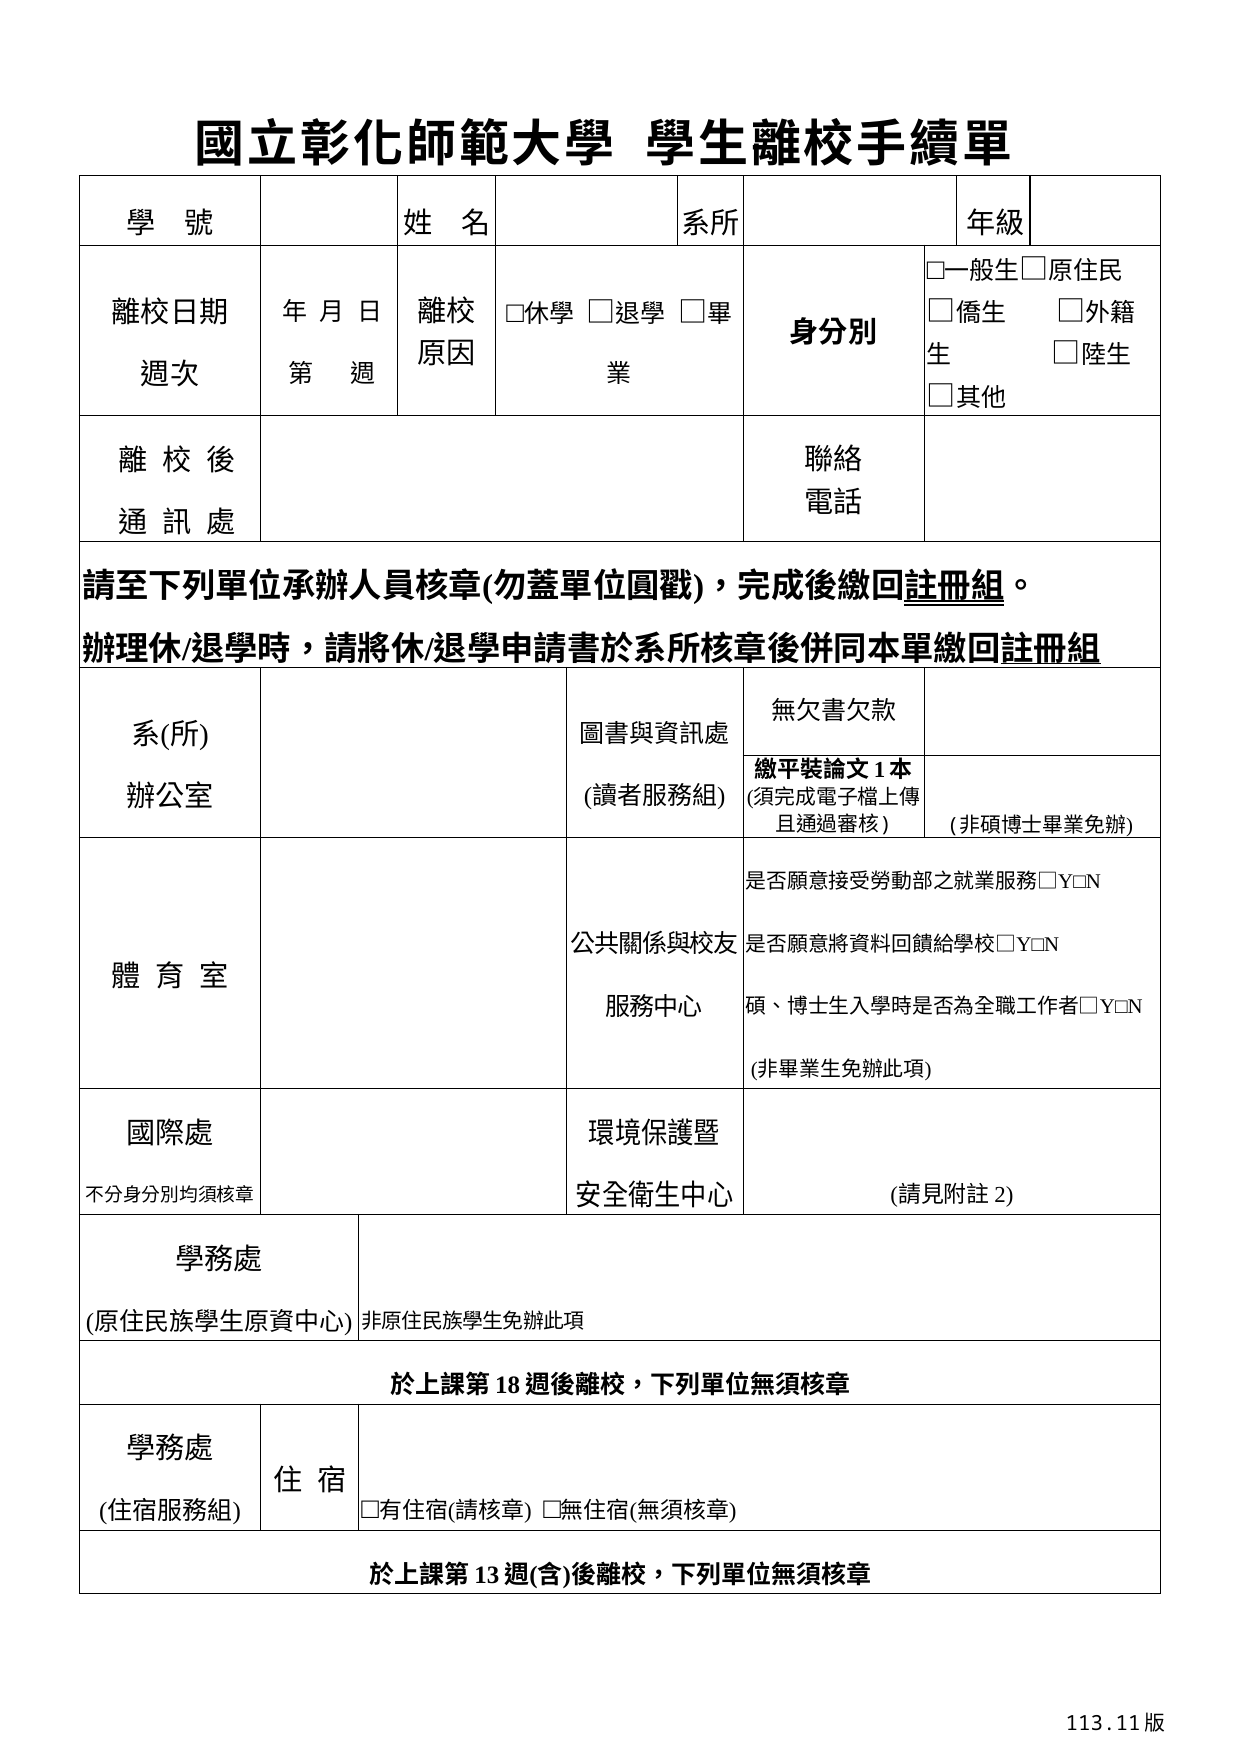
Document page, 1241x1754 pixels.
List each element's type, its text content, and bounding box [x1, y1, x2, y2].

table_cell (請見附註2) [744, 1089, 1160, 1214]
table_cell 住 宿 [261, 1405, 358, 1529]
table_cell 學務處 (住宿服務組) [80, 1405, 260, 1529]
table_cell 國際處 不分身分別均須核章 [80, 1089, 260, 1214]
table_header 系所 [678, 176, 743, 244]
table_cell 身分別 [744, 246, 924, 415]
table_cell [261, 1089, 566, 1214]
table_cell 繳平裝論文1本 (須完成電子檔上傳且通過審核) [744, 756, 924, 837]
table_cell □休學 □退學 □畢業 [496, 246, 743, 415]
table_cell 圖書與資訊處 (讀者服務組) [567, 668, 743, 837]
table_cell 環境保護暨 安全衛生中心 [567, 1089, 743, 1214]
table_cell [261, 668, 566, 837]
table_cell 學務處 (原住民族學生原資中心) [80, 1215, 358, 1340]
table_header [261, 176, 397, 244]
table_header 年級 [957, 176, 1029, 244]
table_cell 非原住民族學生免辦此項 [359, 1215, 1160, 1340]
table_cell 聯絡 電話 [744, 416, 924, 541]
table_header [744, 176, 956, 244]
table_cell [925, 668, 1160, 754]
table_cell □一般生□原住民 □僑生 □外籍生 □陸生 □其他 [925, 246, 1160, 415]
table_header 學 號 [80, 176, 260, 244]
table_cell □有住宿(請核章) □無住宿(無須核章) [359, 1405, 1160, 1529]
table_cell 離校 原因 [398, 246, 495, 415]
table_cell [261, 838, 566, 1088]
table_cell 是否願意接受勞動部之就業服務□Y□N 是否願意將資料回饋給學校□Y□N 碩、博士生入學時是否為全職工作者□Y□N (非畢業生免辦此項) [744, 838, 1160, 1088]
table_header 姓 名 [398, 176, 495, 244]
table_cell 於上課第13週(含)後離校，下列單位無須核章 [80, 1531, 1160, 1593]
table_cell 離 校 後 通 訊 處 [80, 416, 260, 541]
table_header [496, 176, 677, 244]
table_cell 系(所) 辦公室 [80, 668, 260, 837]
text 國立彰化師範大學 學生離校手續單 [42, 103, 1165, 175]
table_cell 公共關係與校友服務中心 [567, 838, 743, 1088]
table_cell 請至下列單位承辦人員核章(勿蓋單位圓戳)，完成後繳回註冊組。 辦理休/退學時，請將休/退學申請書於系所核章後併同本單繳回註冊組 [80, 542, 1160, 667]
table_cell 離校日期 週次 [80, 246, 260, 415]
table_cell 無欠書欠款 [744, 668, 924, 754]
table_header [1031, 176, 1160, 244]
table_cell [925, 416, 1160, 541]
table_cell 體 育 室 [80, 838, 260, 1088]
table_cell 於上課第18週後離校，下列單位無須核章 [80, 1341, 1160, 1403]
table_cell (非碩博士畢業免辦) [925, 756, 1160, 837]
table_cell [261, 416, 743, 541]
table_cell 年 月 日 第 週 [261, 246, 397, 415]
